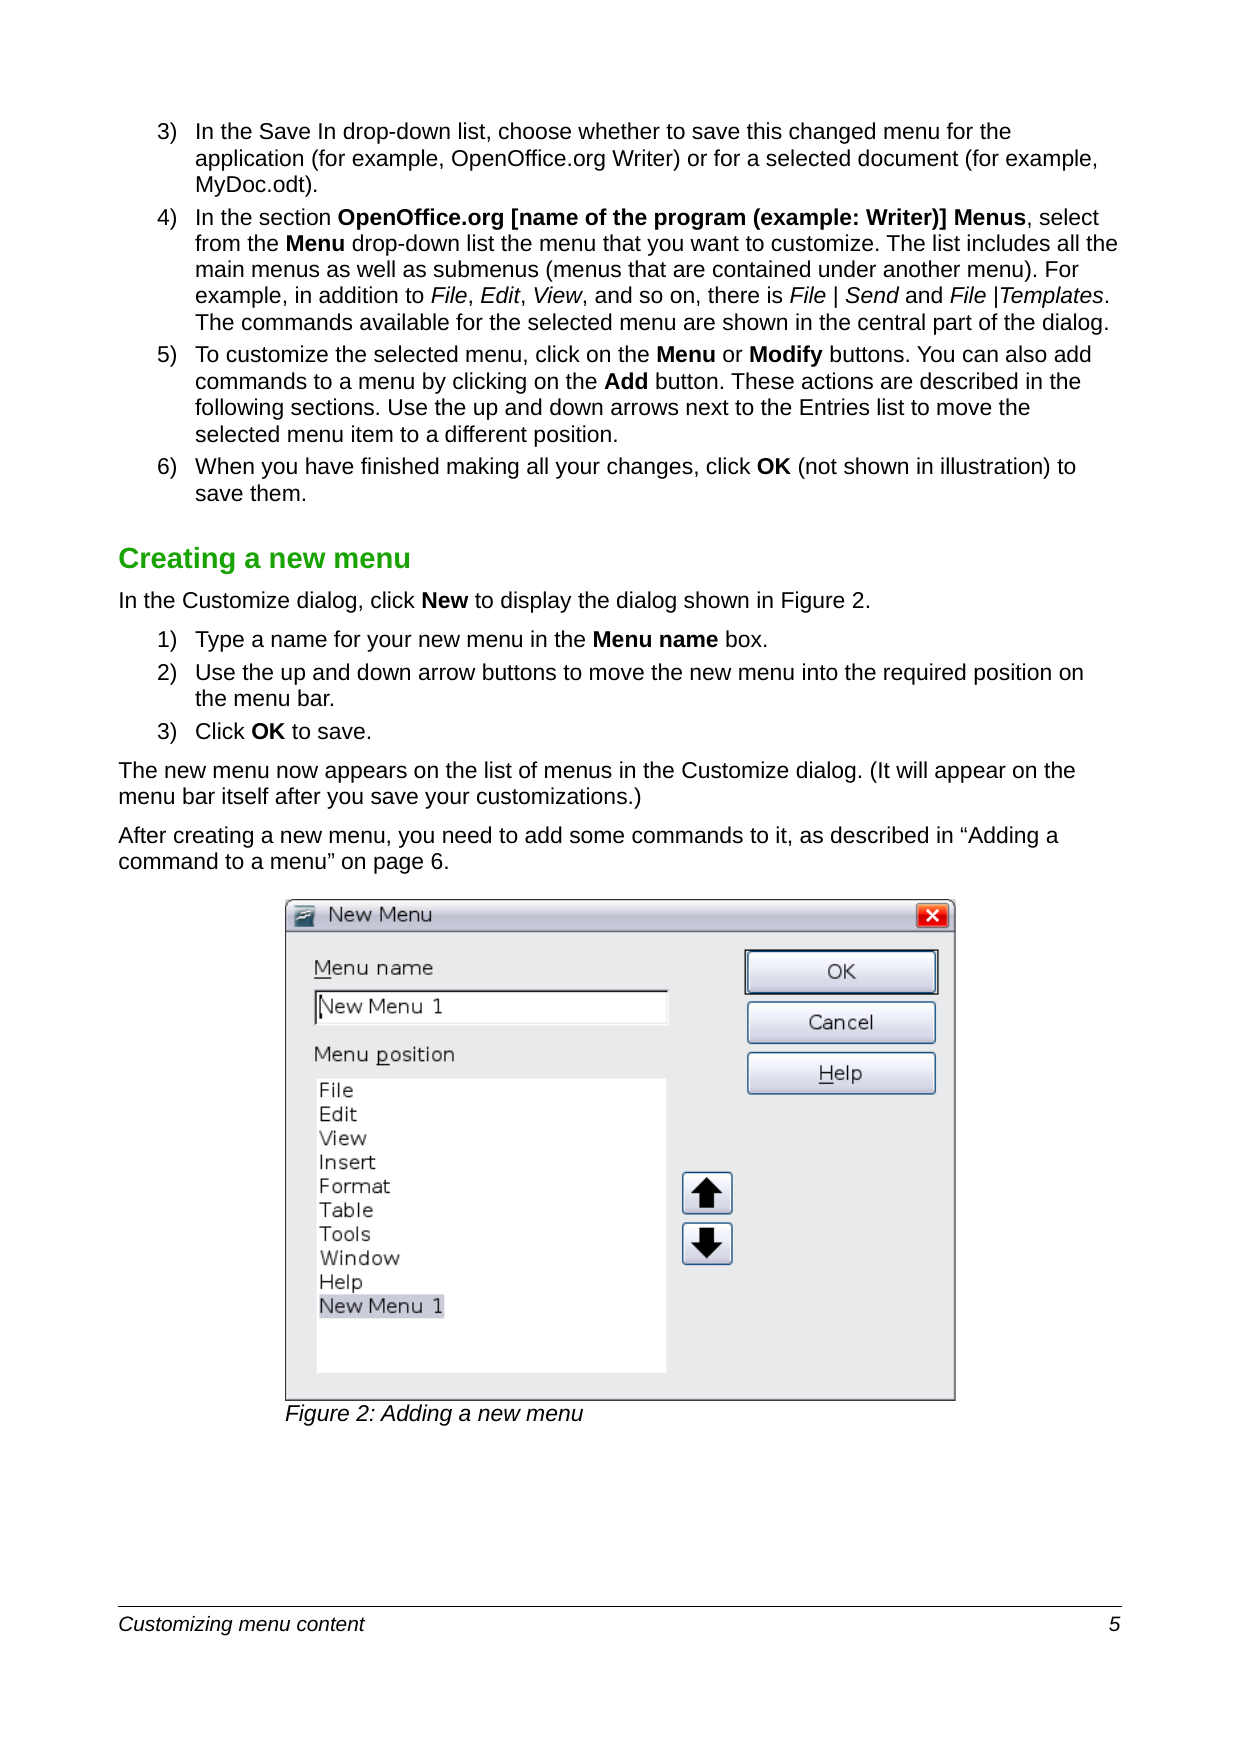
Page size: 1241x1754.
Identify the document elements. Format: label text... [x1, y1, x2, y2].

text In the Customize dialog, click New to display the dialog shown in Figure 2. [118, 587, 1122, 614]
list To customize the selected menu, click on the Menu or Modify buttons. You can also add commands to a menu by clicking on the Add button. These actions are described in the following sections. Use the up and down arrows next to the Entries list to move the selected menu item to a different position. [177, 341, 1122, 447]
subtitle Creating a new menu [118, 541, 1122, 575]
text After creating a new menu, you need to add some commands to it, as described in “Adding a command to a menu” on page 6. [118, 822, 1122, 874]
list Use the up and down arrow buttons to move the new menu into the required position on the menu bar. [177, 659, 1122, 711]
list In the section OpenOffice.org [name of the program (example: Writer)] Menus, select from the Menu drop-down list the menu that you want to customize. The list includes all the main menus as well as submenus (menus that are contained under another menu). For example, in addition to File, Edit, View, and so on, there is File | Send and File |Templates. The commands available for the selected menu are shown in the central part of the dialog. [177, 203, 1122, 335]
picture [285, 899, 956, 1401]
text Figure 2: Adding a new menu [285, 1401, 956, 1427]
list Type a name for your new menu in the Menu name box. [177, 626, 1122, 652]
list Click OK to save. [177, 718, 1122, 744]
list When you have finished making all your changes, click OK (not shown in illustration) to save them. [177, 453, 1122, 506]
list In the Save In drop-down list, choose whether to save this changed menu for the application (for example, OpenOffice.org Writer) or for a selected document (for example, MyDoc.odt). [177, 118, 1122, 197]
text The new menu now appears on the list of menus in the Customize dialog. (It will appear on the menu bar itself after you save your customizations.) [118, 757, 1122, 809]
